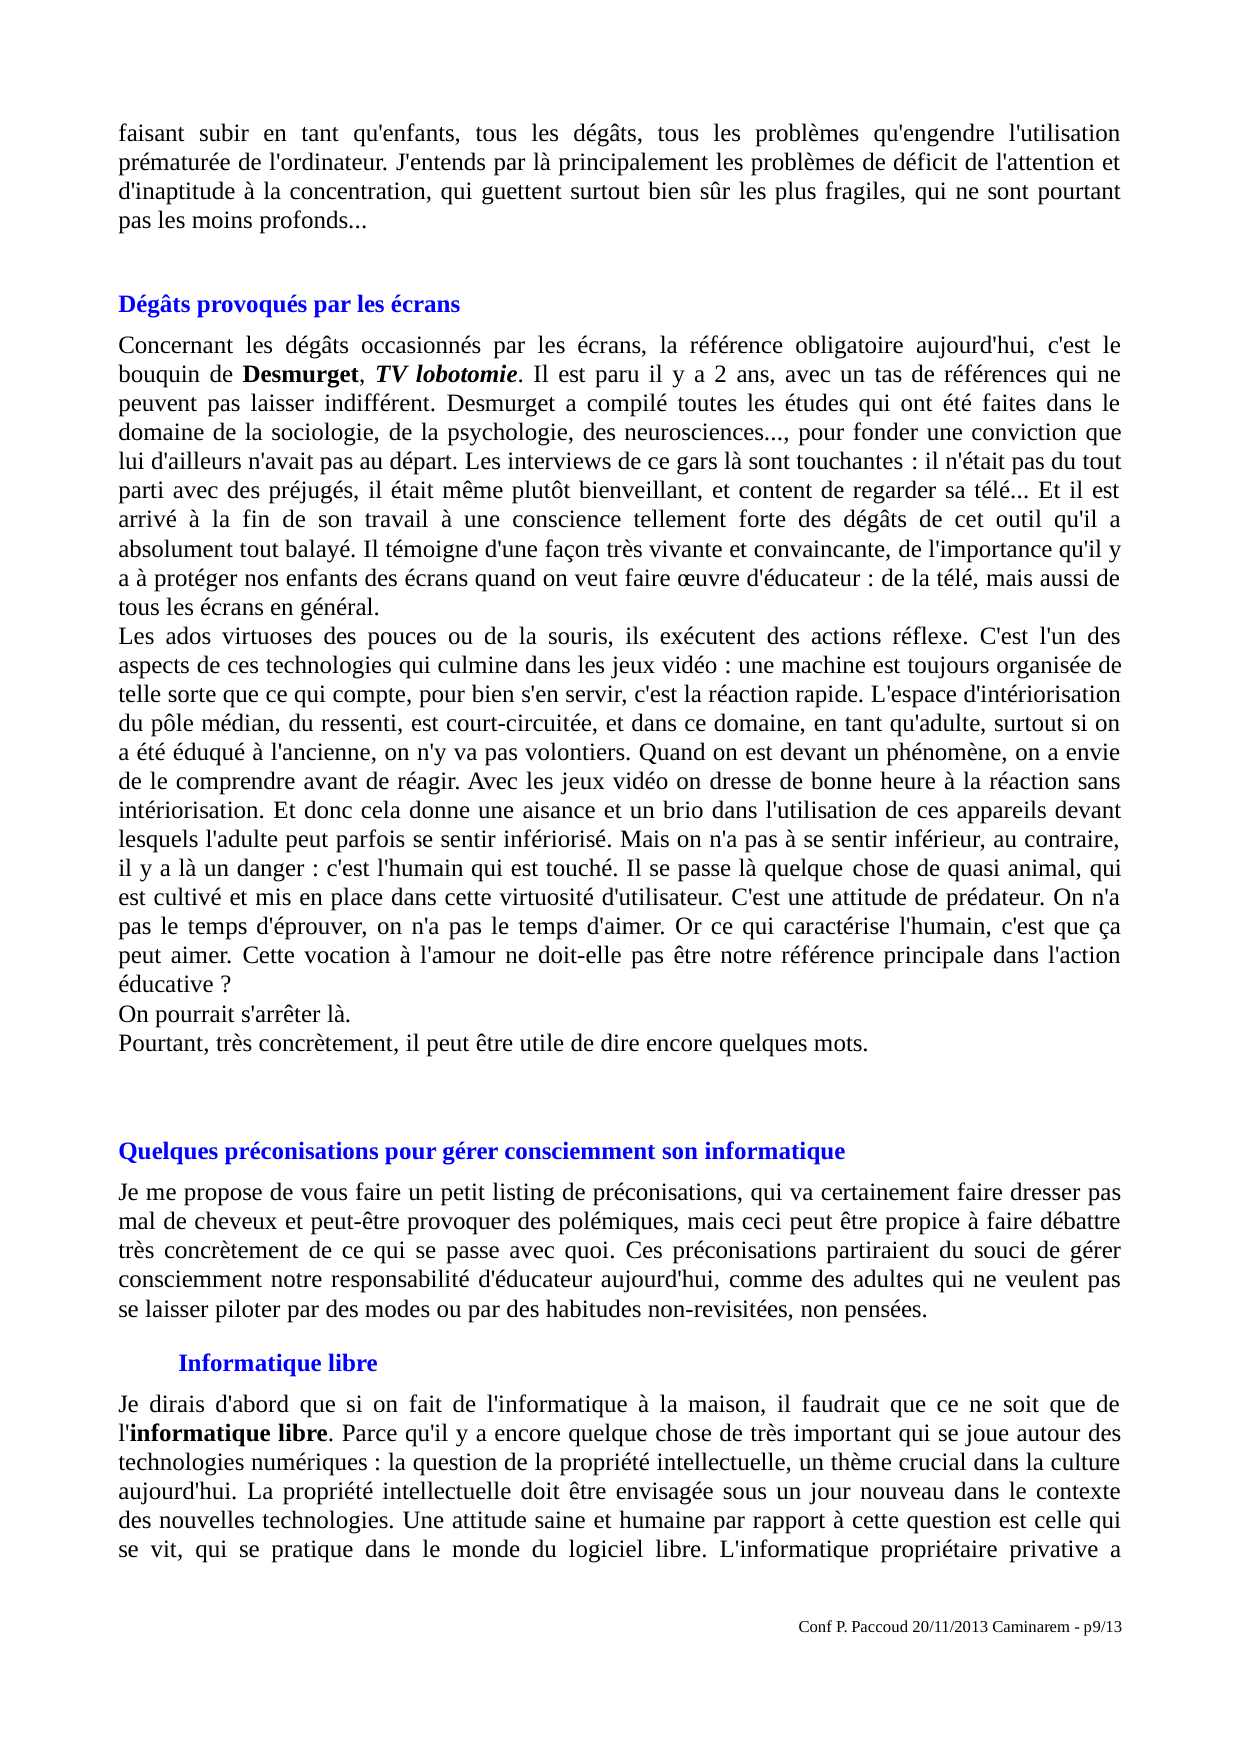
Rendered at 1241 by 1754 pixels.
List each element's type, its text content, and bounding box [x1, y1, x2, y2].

text Je me propose de vous faire un petit listing de préconisations, qui va certainement faire dresser pas mal de cheveux et peut-être provoquer des polémiques, mais ceci peut être propice à faire débattre très concrètement de ce qui se passe avec quoi. Ces préconisations partiraient du souci de gérer consciemment notre responsabilité d'éducateur aujourd'hui, comme des adultes qui ne veulent pas se laisser piloter par des modes ou par des habitudes non-revisitées, non pensées. [118, 1177, 1122, 1322]
subtitle Informatique libre [118, 1347, 1122, 1377]
text On pourrait s'arrêter là. [118, 998, 1122, 1027]
subtitle Dégâts provoqués par les écrans [118, 288, 1122, 317]
text Pourtant, très concrètement, il peut être utile de dire encore quelques mots. [118, 1027, 1122, 1057]
text Les ados virtuoses des pouces ou de la souris, ils exécutent des actions réflexe. C'est l'un des aspects de ces technologies qui culmine dans les jeux vidéo : une machine est toujours organisée de telle sorte que ce qui compte, pour bien s'en servir, c'est la réaction rapide. L'espace d'intériorisation du pôle médian, du ressenti, est court-circuitée, et dans ce domaine, en tant qu'adulte, surtout si on a été éduqué à l'ancienne, on n'y va pas volontiers. Quand on est devant un phénomène, on a envie de le comprendre avant de réagir. Avec les jeux vidéo on dresse de bonne heure à la réaction sans intériorisation. Et donc cela donne une aisance et un brio dans l'utilisation de ces appareils devant lesquels l'adulte peut parfois se sentir infériorisé. Mais on n'a pas à se sentir inférieur, au contraire, il y a là un danger : c'est l'humain qui est touché. Il se passe là quelque chose de quasi animal, qui est cultivé et mis en place dans cette virtuosité d'utilisateur. C'est une attitude de prédateur. On n'a pas le temps d'éprouver, on n'a pas le temps d'aimer. Or ce qui caractérise l'humain, c'est que ça peut aimer. Cette vocation à l'amour ne doit-elle pas être notre référence principale dans l'action éducative ? [118, 621, 1122, 998]
text Concernant les dégâts occasionnés par les écrans, la référence obligatoire aujourd'hui, c'est le bouquin de Desmurget, TV lobotomie. Il est paru il y a 2 ans, avec un tas de références qui ne peuvent pas laisser indifférent. Desmurget a compilé toutes les études qui ont été faites dans le domaine de la sociologie, de la psychologie, des neurosciences..., pour fonder une conviction que lui d'ailleurs n'avait pas au départ. Les interviews de ce gars là sont touchantes : il n'était pas du tout parti avec des préjugés, il était même plutôt bienveillant, et content de regarder sa télé... Et il est arrivé à la fin de son travail à une conscience tellement forte des dégâts de cet outil qu'il a absolument tout balayé. Il témoigne d'une façon très vivante et convaincante, de l'importance qu'il y a à protéger nos enfants des écrans quand on veut faire œuvre d'éducateur : de la télé, mais aussi de tous les écrans en général. [118, 330, 1122, 621]
text faisant subir en tant qu'enfants, tous les dégâts, tous les problèmes qu'engendre l'utilisation prématurée de l'ordinateur. J'entends par là principalement les problèmes de déficit de l'attention et d'inaptitude à la concentration, qui guettent surtout bien sûr les plus fragiles, qui ne sont pourtant pas les moins profonds... [118, 118, 1122, 234]
text Je dirais d'abord que si on fait de l'informatique à la maison, il faudrait que ce ne soit que de l'informatique libre. Parce qu'il y a encore quelque chose de très important qui se joue autour des technologies numériques : la question de la propriété intellectuelle, un thème crucial dans la culture aujourd'hui. La propriété intellectuelle doit être envisagée sous un jour nouveau dans le contexte des nouvelles technologies. Une attitude saine et humaine par rapport à cette question est celle qui se vit, qui se pratique dans le monde du logiciel libre. L'informatique propriétaire privative a [118, 1389, 1122, 1563]
subtitle Quelques préconisations pour gérer consciemment son informatique [118, 1136, 1122, 1165]
